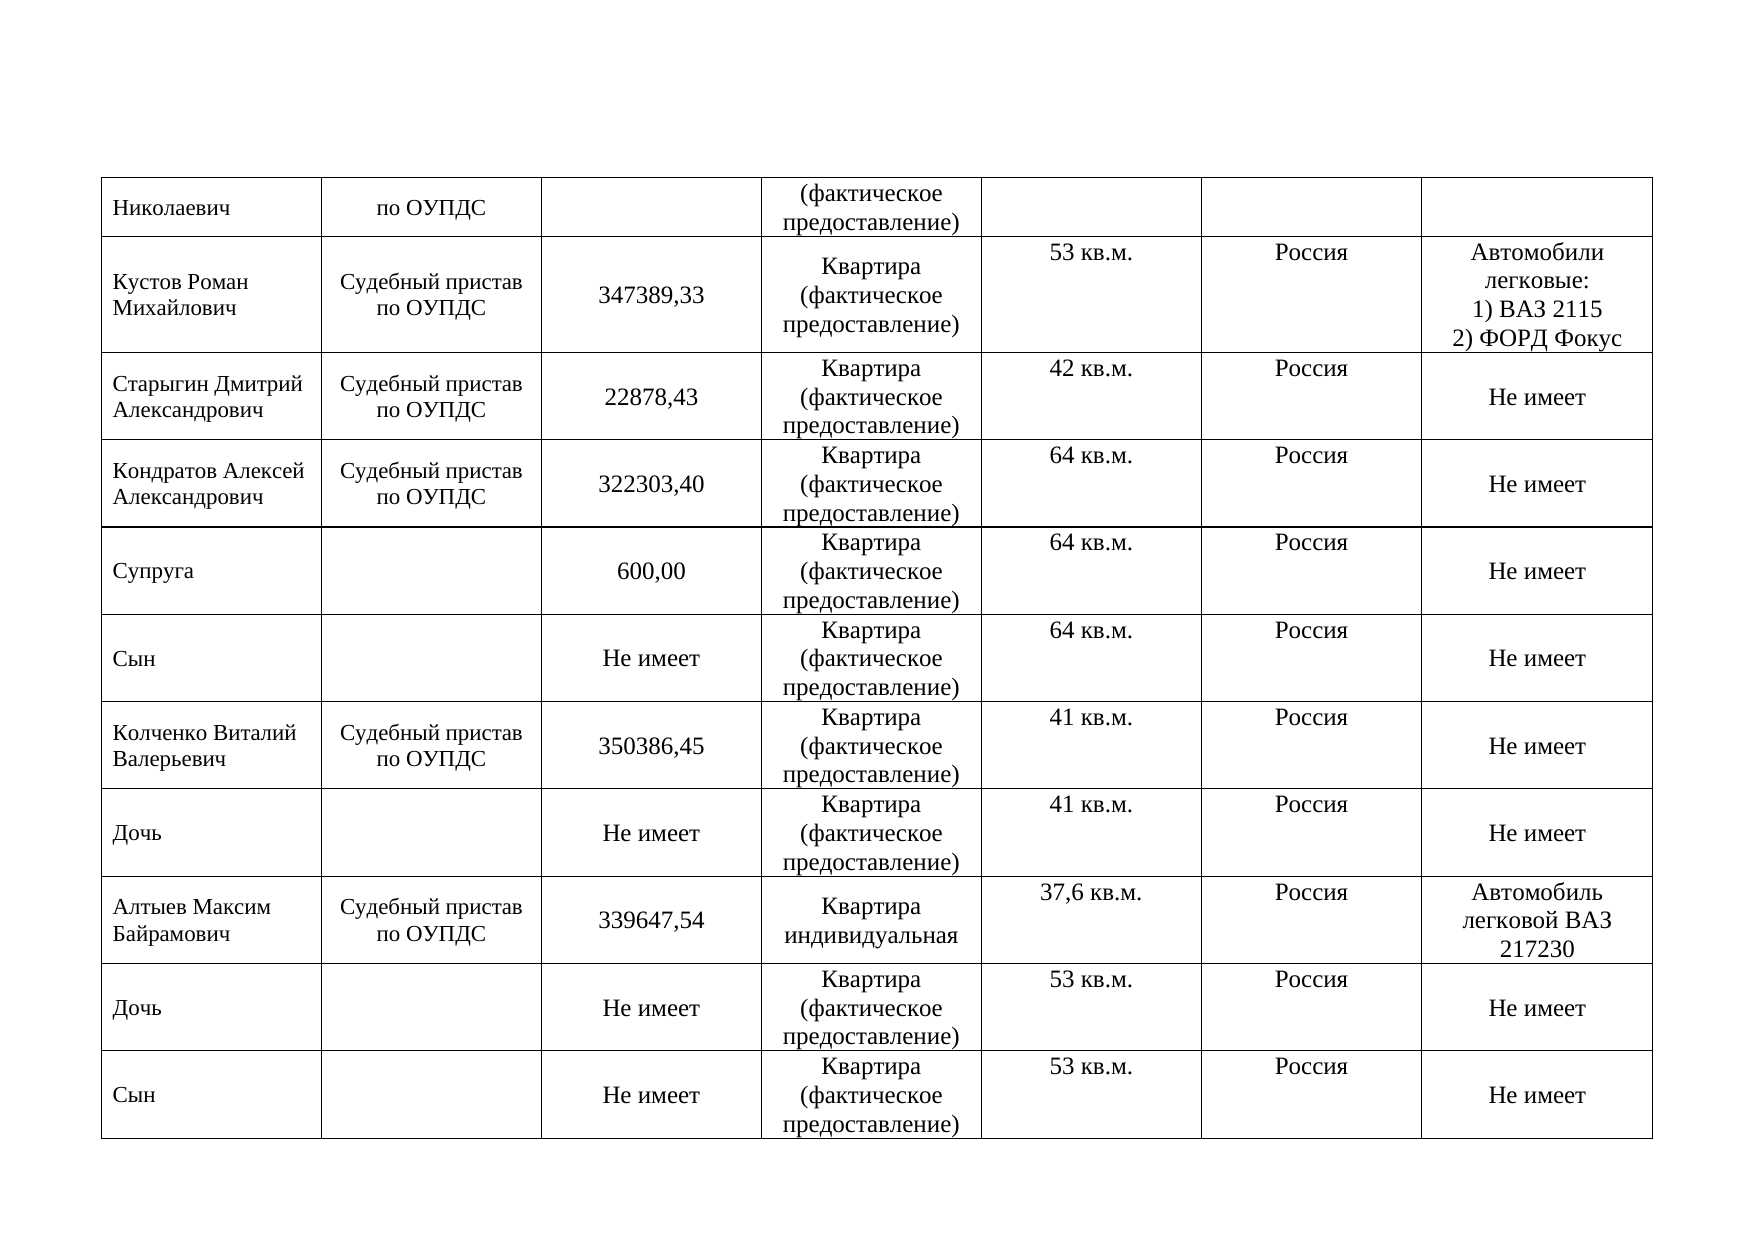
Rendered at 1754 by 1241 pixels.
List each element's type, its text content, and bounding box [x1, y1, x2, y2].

table_cell Не имеет [1422, 964, 1652, 1050]
table_cell [982, 178, 1201, 236]
table_cell (фактическое предоставление) [762, 178, 981, 236]
table_cell [322, 528, 541, 614]
table_cell Квартира (фактическое предоставление) [762, 528, 981, 614]
table_cell Автомобили легковые: 1) ВАЗ 2115 2) ФОРД Фокус [1422, 237, 1652, 352]
table_cell Квартира (фактическое предоставление) [762, 702, 981, 788]
table_cell Не имеет [542, 789, 761, 876]
table_cell [322, 789, 541, 876]
table_cell [322, 615, 541, 701]
table_cell Не имеет [1422, 353, 1652, 439]
table_cell 41 кв.м. [982, 789, 1201, 876]
table_cell Квартира (фактическое предоставление) [762, 237, 981, 352]
table_cell Дочь [102, 789, 321, 876]
table_cell Не имеет [1422, 615, 1652, 701]
table_cell 64 кв.м. [982, 615, 1201, 701]
table_cell [1202, 178, 1421, 236]
table_cell Россия [1202, 440, 1421, 526]
table_cell 322303,40 [542, 440, 761, 526]
table_cell 41 кв.м. [982, 702, 1201, 788]
table_cell Россия [1202, 789, 1421, 876]
table_cell 64 кв.м. [982, 440, 1201, 526]
table_cell Квартира (фактическое предоставление) [762, 1051, 981, 1137]
table_cell Квартира (фактическое предоставление) [762, 440, 981, 526]
table_cell 350386,45 [542, 702, 761, 788]
table_cell Не имеет [1422, 528, 1652, 614]
table_cell Не имеет [1422, 789, 1652, 876]
table_cell Россия [1202, 877, 1421, 963]
table_cell Старыгин Дмитрий Александрович [102, 353, 321, 439]
table_cell [322, 1051, 541, 1137]
table_cell Квартира (фактическое предоставление) [762, 353, 981, 439]
table_cell Не имеет [542, 615, 761, 701]
table_cell Квартира индивидуальная [762, 877, 981, 963]
table_cell [542, 178, 761, 236]
table_cell Автомобиль легковой ВАЗ 217230 [1422, 877, 1652, 963]
table_cell Судебный пристав по ОУПДС [322, 353, 541, 439]
table_cell [322, 964, 541, 1050]
table_cell Дочь [102, 964, 321, 1050]
table_cell Николаевич [102, 178, 321, 236]
table_cell Россия [1202, 353, 1421, 439]
table_cell Не имеет [542, 1051, 761, 1137]
table_cell Судебный пристав по ОУПДС [322, 702, 541, 788]
table_cell Не имеет [1422, 702, 1652, 788]
table_cell Алтыев Максим Байрамович [102, 877, 321, 963]
table_cell Россия [1202, 615, 1421, 701]
table_cell Кондратов Алексей Александрович [102, 440, 321, 526]
table_cell Квартира (фактическое предоставление) [762, 789, 981, 876]
table_cell Квартира (фактическое предоставление) [762, 615, 981, 701]
table_cell Россия [1202, 702, 1421, 788]
table_cell Россия [1202, 528, 1421, 614]
table_cell [1422, 178, 1652, 236]
table_cell 42 кв.м. [982, 353, 1201, 439]
table_cell Супруга [102, 528, 321, 614]
table_cell 22878,43 [542, 353, 761, 439]
table_cell Квартира (фактическое предоставление) [762, 964, 981, 1050]
table_cell Сын [102, 1051, 321, 1137]
table_cell Колченко Виталий Валерьевич [102, 702, 321, 788]
table_cell Не имеет [542, 964, 761, 1050]
table_cell Кустов Роман Михайлович [102, 237, 321, 352]
table_cell по ОУПДС [322, 178, 541, 236]
table_cell 600,00 [542, 528, 761, 614]
table_cell 347389,33 [542, 237, 761, 352]
table_cell 339647,54 [542, 877, 761, 963]
table_cell Сын [102, 615, 321, 701]
table_cell Судебный пристав по ОУПДС [322, 237, 541, 352]
table_cell Судебный пристав по ОУПДС [322, 440, 541, 526]
table_cell 37,6 кв.м. [982, 877, 1201, 963]
table_cell 53 кв.м. [982, 1051, 1201, 1137]
table_cell Не имеет [1422, 440, 1652, 526]
table_cell Россия [1202, 964, 1421, 1050]
table_cell 53 кв.м. [982, 964, 1201, 1050]
table_cell Судебный пристав по ОУПДС [322, 877, 541, 963]
table_cell 64 кв.м. [982, 528, 1201, 614]
table_cell Россия [1202, 237, 1421, 352]
table_cell Не имеет [1422, 1051, 1652, 1137]
table_cell 53 кв.м. [982, 237, 1201, 352]
table_cell Россия [1202, 1051, 1421, 1137]
